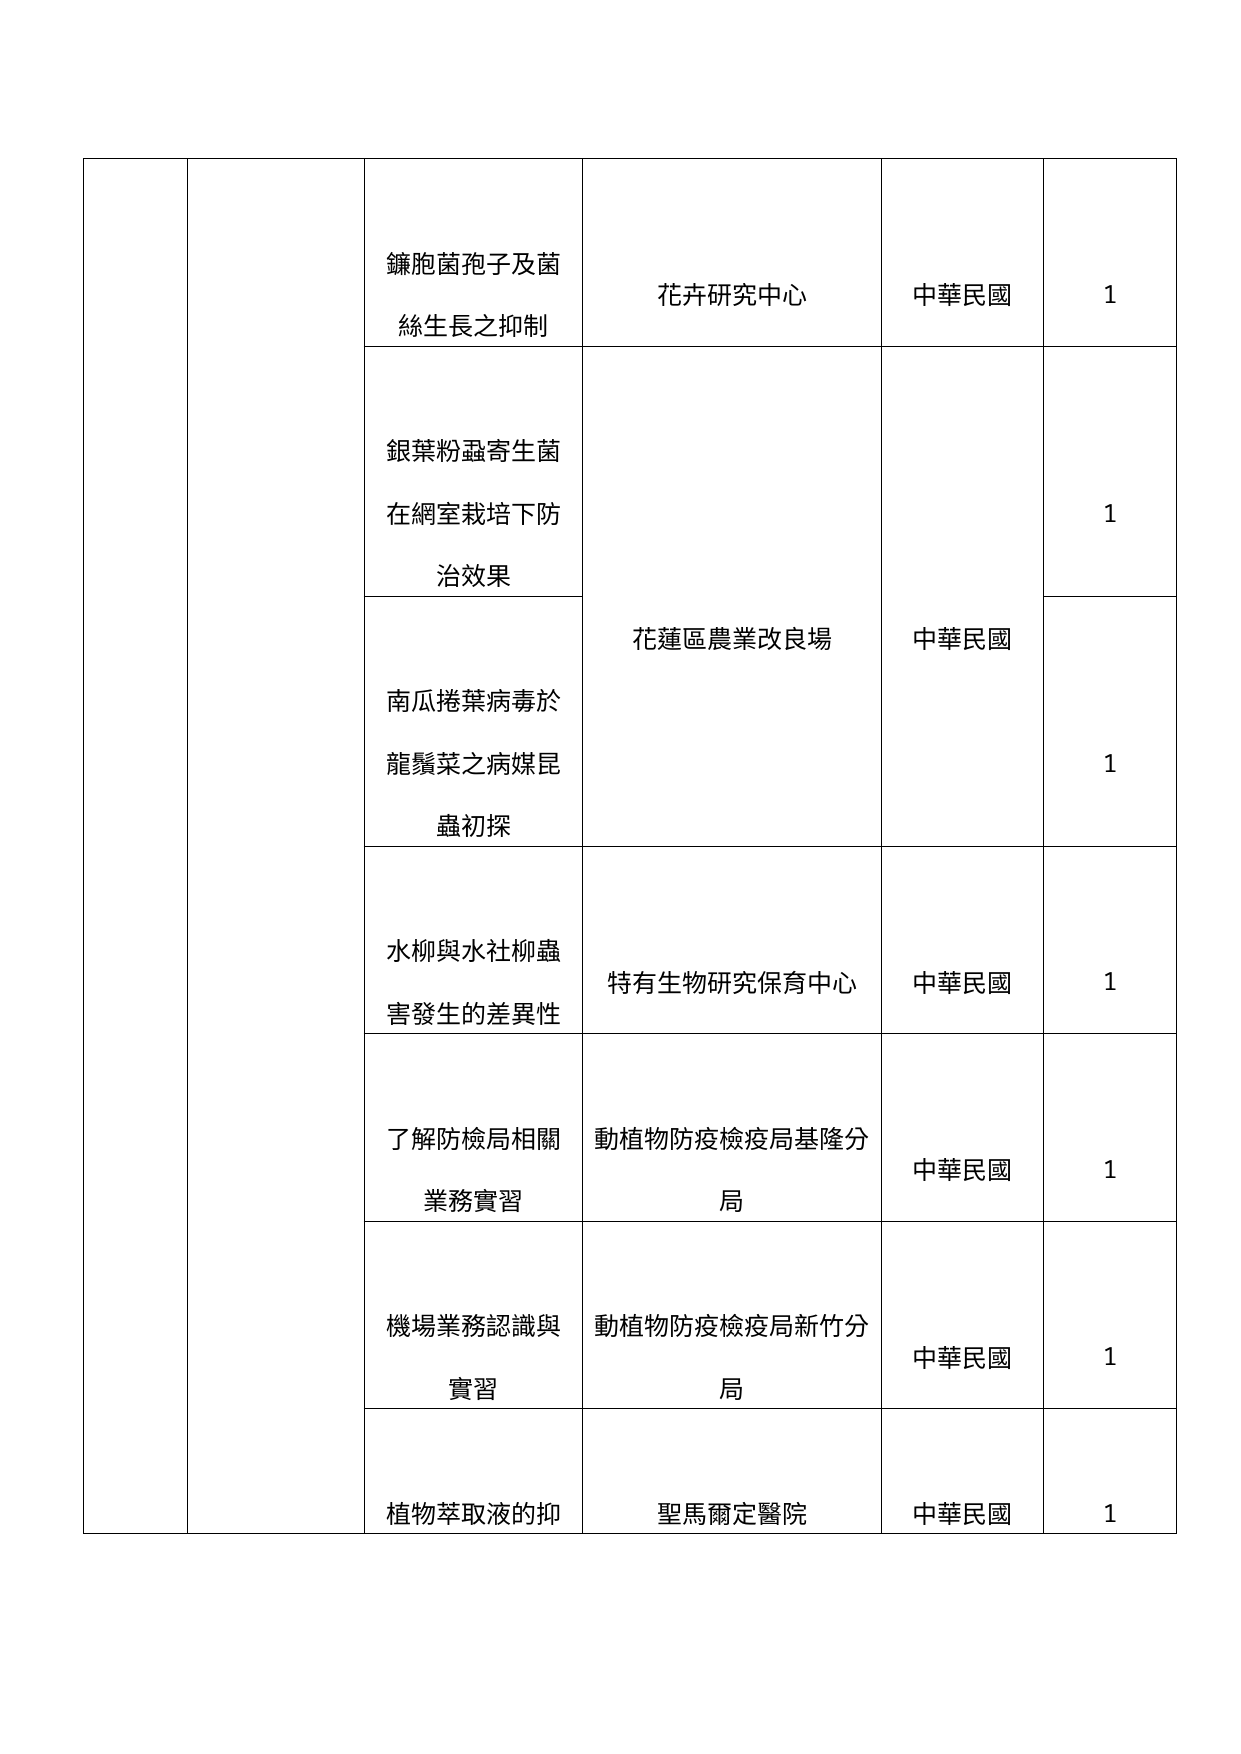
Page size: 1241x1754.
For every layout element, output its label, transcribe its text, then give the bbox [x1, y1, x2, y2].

table_cell 中華民國 [882, 159, 1043, 346]
table_cell 鐮胞菌孢子及菌絲生長之抑制 [365, 159, 582, 346]
table_cell 動植物防疫檢疫局新竹分局 [583, 1222, 881, 1408]
table_cell 機場業務認識與實習 [365, 1222, 582, 1408]
table_cell 1 [1044, 347, 1176, 596]
table_cell 中華民國 [882, 1034, 1043, 1221]
table_cell 中華民國 [882, 1409, 1043, 1533]
table_cell 植物萃取液的抑 [365, 1409, 582, 1533]
table_cell 1 [1044, 1409, 1176, 1533]
table_cell 1 [1044, 597, 1176, 846]
table_cell 花蓮區農業改良場 [583, 347, 881, 846]
table_cell 動植物防疫檢疫局基隆分局 [583, 1034, 881, 1221]
table_cell 1 [1044, 847, 1176, 1033]
table_cell [188, 159, 364, 1533]
table_cell 聖馬爾定醫院 [583, 1409, 881, 1533]
table_cell 了解防檢局相關業務實習 [365, 1034, 582, 1221]
table_cell [84, 159, 187, 1533]
table_cell 水柳與水社柳蟲害發生的差異性 [365, 847, 582, 1033]
table_cell 中華民國 [882, 1222, 1043, 1408]
table_cell 銀葉粉蝨寄生菌在網室栽培下防治效果 [365, 347, 582, 596]
table_cell 南瓜捲葉病毒於龍鬚菜之病媒昆蟲初探 [365, 597, 582, 846]
table_cell 1 [1044, 159, 1176, 346]
table_cell 1 [1044, 1222, 1176, 1408]
table_cell 花卉研究中心 [583, 159, 881, 346]
table_cell 1 [1044, 1034, 1176, 1221]
table_cell 中華民國 [882, 347, 1043, 846]
table_cell 中華民國 [882, 847, 1043, 1033]
table_cell 特有生物研究保育中心 [583, 847, 881, 1033]
